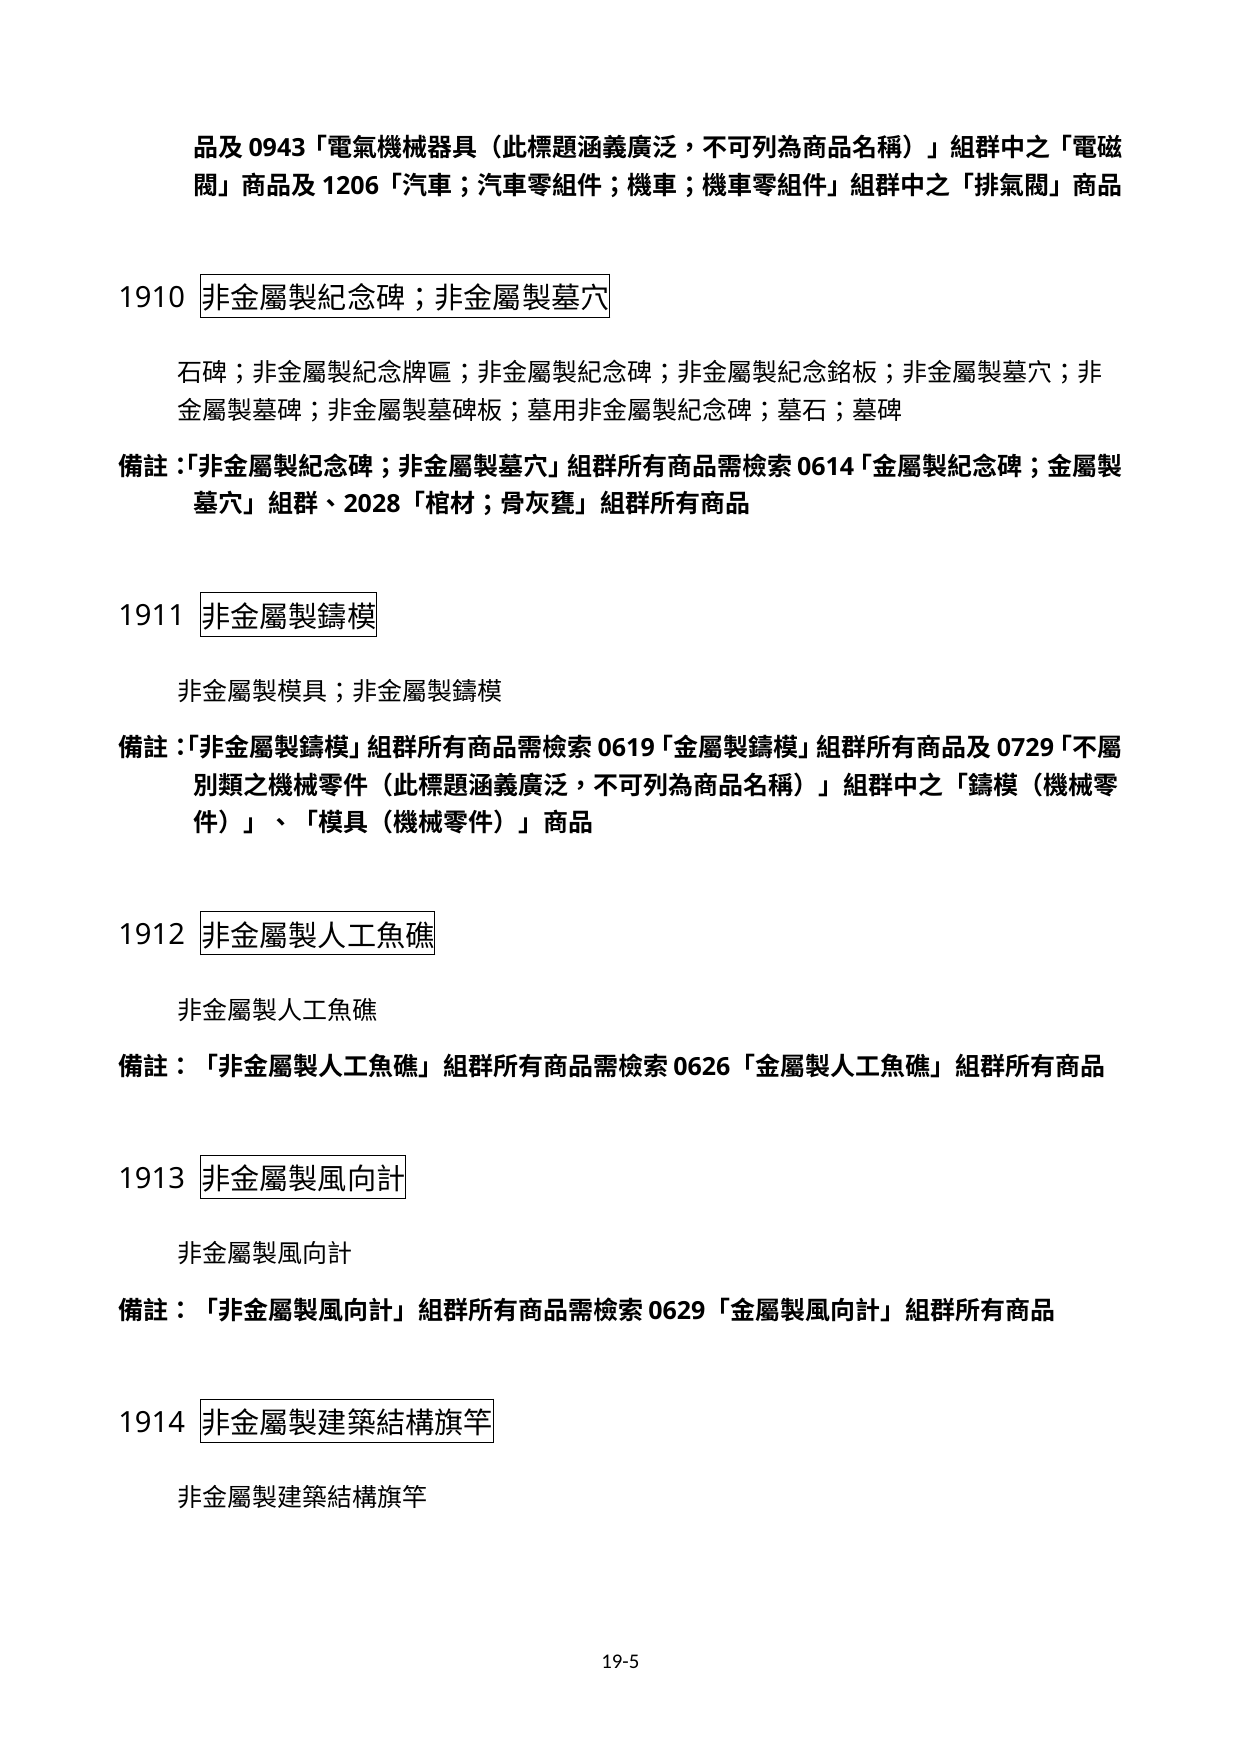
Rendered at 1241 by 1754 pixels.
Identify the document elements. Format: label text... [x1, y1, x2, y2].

text 1914 非金屬製建築結構旗竿 [118, 1383, 1122, 1458]
text 備註：「非金屬製鑄模」組群所有商品需檢索0619「金屬製鑄模」組群所有商品及0729「不屬別類之機械零件（此標題涵義廣泛，不可列為商品名稱）」組群中之「鑄模（機械零件）」、「模具（機械零件）」商品 [118, 727, 1122, 839]
text 備註：「非金屬製人工魚礁」組群所有商品需檢索0626「金屬製人工魚礁」組群所有商品 [118, 1046, 1122, 1083]
text 非金屬製風向計 [177, 1233, 1122, 1271]
text 備註：「非金屬及非塑膠製水管閥」組群所有商品需檢索0627「非機械零件之金屬製閥」組群、1129「給水用閥；氣體燃料管道用閥」組群、1725「橡膠製閥；硫化纖維製閥」組群、2034「非機械零件用塑膠製閥；非機械零件用塑膠製凡而」組群所有商品及0729「不屬別類之機械零件（此標題涵義廣泛，不可列為商品名稱）」組群中之「機器用閥」商品及0943「電氣機械器具（此標題涵義廣泛，不可列為商品名稱）」組群中之「電磁閥」商品及1206「汽車；汽車零組件；機車；機車零組件」組群中之「排氣閥」商品 [118, 127, 1122, 202]
text 非金屬製建築結構旗竿 [177, 1477, 1122, 1514]
text 非金屬製人工魚礁 [177, 989, 1122, 1027]
text 備註：「非金屬製紀念碑；非金屬製墓穴」組群所有商品需檢索0614「金屬製紀念碑；金屬製墓穴」組群、2028「棺材；骨灰甕」組群所有商品 [118, 446, 1122, 521]
text 1913 非金屬製風向計 [118, 1139, 1122, 1214]
text 備註：「非金屬製風向計」組群所有商品需檢索0629「金屬製風向計」組群所有商品 [118, 1289, 1122, 1327]
text 非金屬製模具；非金屬製鑄模 [177, 671, 1122, 708]
text 石碑；非金屬製紀念牌匾；非金屬製紀念碑；非金屬製紀念銘板；非金屬製墓穴；非金屬製墓碑；非金屬製墓碑板；墓用非金屬製紀念碑；墓石；墓碑 [177, 352, 1122, 427]
text 1910 非金屬製紀念碑；非金屬製墓穴 [118, 258, 1122, 333]
text 1912 非金屬製人工魚礁 [118, 896, 1122, 971]
text 1911 非金屬製鑄模 [118, 577, 1122, 652]
